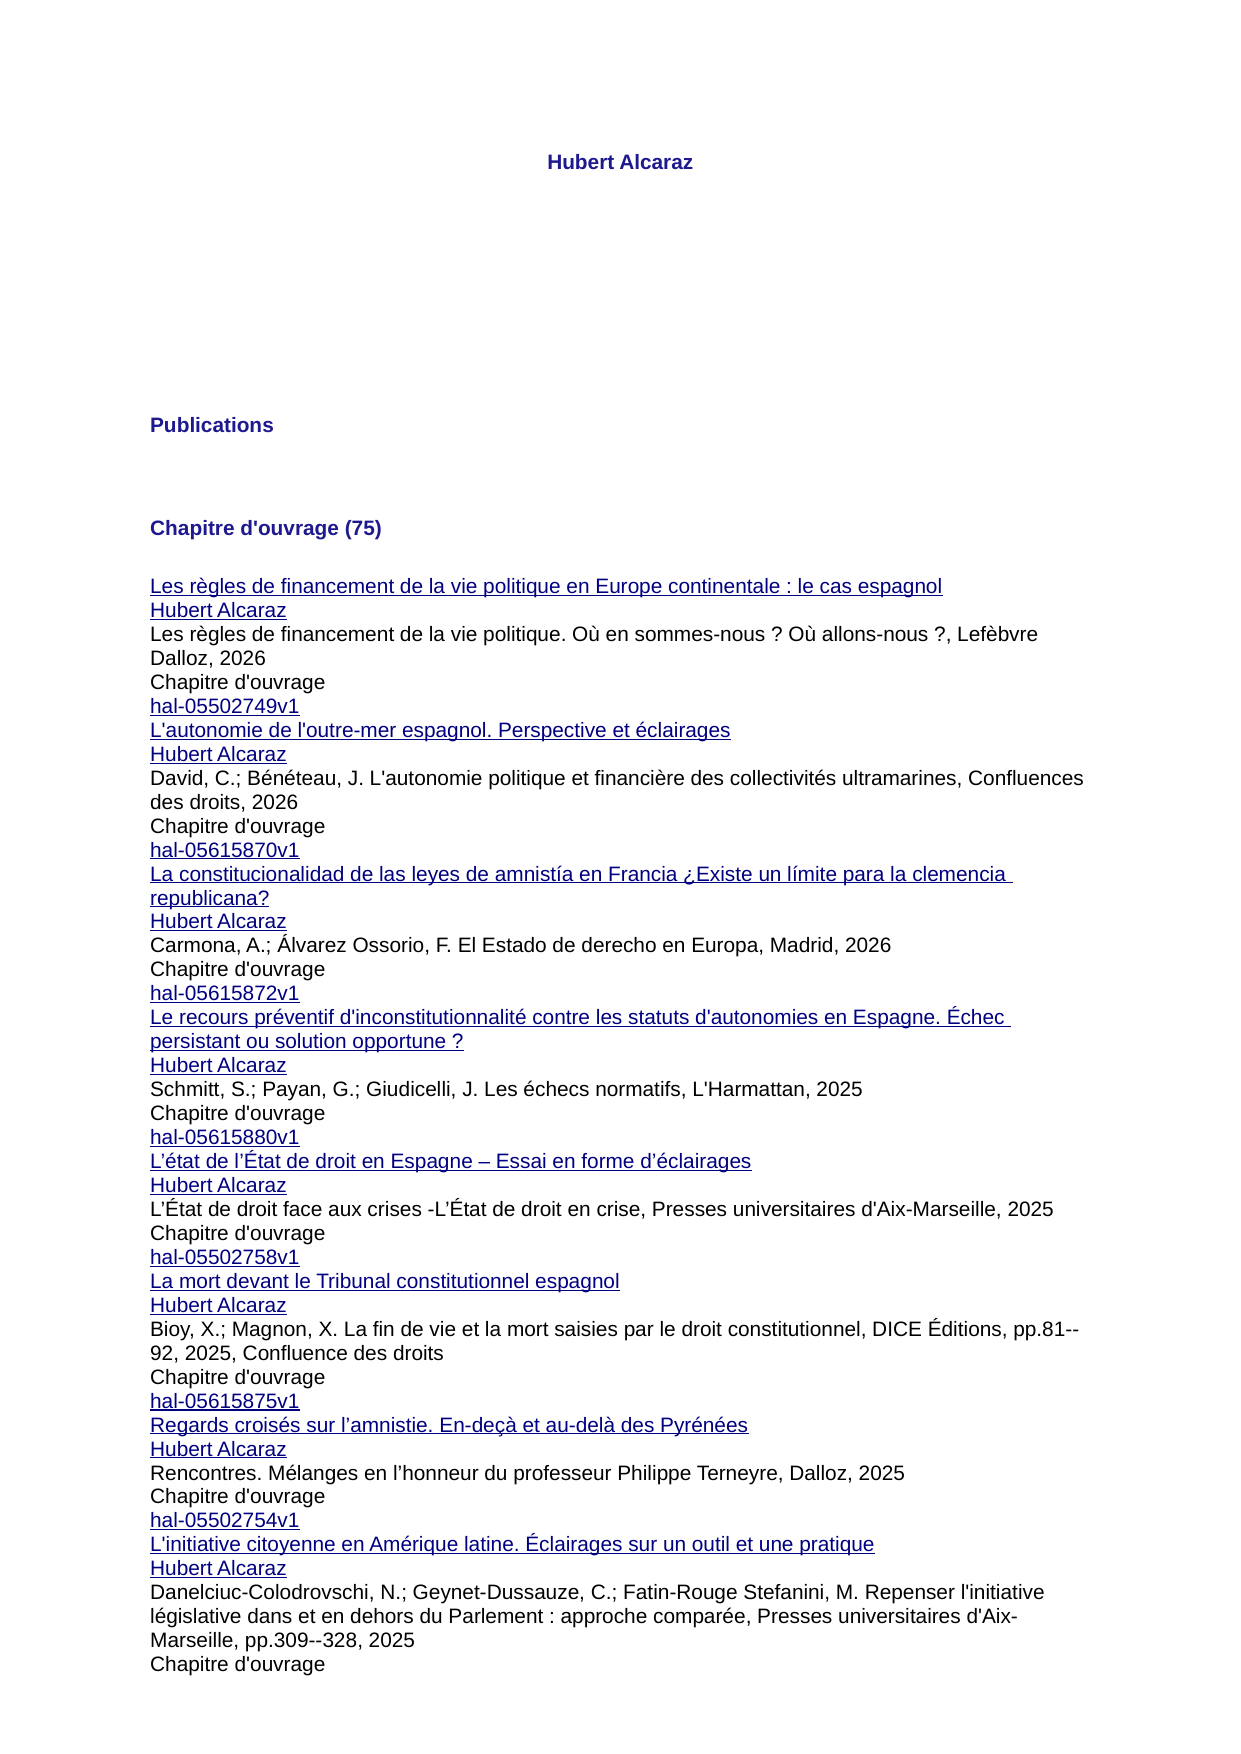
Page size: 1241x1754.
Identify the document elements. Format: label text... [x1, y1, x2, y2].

table_cell L'autonomie de l'outre-mer espagnol. Perspective et éclairages Hubert Alcaraz David, C.; Bénéteau, J. L'autonomie politique et financière des collectivités ultramarines, Confluences des droits, 2026 Chapitre d'ouvrage hal-05615870v1 [150, 718, 1090, 861]
table_cell La constitucionalidad de las leyes de amnistía en Francia ¿Existe un límite para la clemencia republicana? Hubert Alcaraz Carmona, A.; Álvarez Ossorio, F. El Estado de derecho en Europa, Madrid, 2026 Chapitre d'ouvrage hal-05615872v1 [150, 861, 1090, 1005]
subtitle Chapitre d'ouvrage (75) [150, 516, 1090, 539]
subtitle Publications [150, 412, 1090, 436]
table_cell Regards croisés sur l’amnistie. En-deçà et au-delà des Pyrénées Hubert Alcaraz Rencontres. Mélanges en l’honneur du professeur Philippe Terneyre, Dalloz, 2025 Chapitre d'ouvrage hal-05502754v1 [150, 1413, 1090, 1532]
table_cell L'initiative citoyenne en Amérique latine. Éclairages sur un outil et une pratique Hubert Alcaraz Danelciuc-Colodrovschi, N.; Geynet-Dussauze, C.; Fatin-Rouge Stefanini, M. Repenser l'initiative législative dans et en dehors du Parlement : approche comparée, Presses universitaires d'Aix-Marseille, pp.309--328, 2025 Chapitre d'ouvrage [150, 1532, 1090, 1676]
table_cell Le recours préventif d'inconstitutionnalité contre les statuts d'autonomies en Espagne. Échec persistant ou solution opportune ? Hubert Alcaraz Schmitt, S.; Payan, G.; Giudicelli, J. Les échecs normatifs, L'Harmattan, 2025 Chapitre d'ouvrage hal-05615880v1 [150, 1005, 1090, 1149]
subtitle Hubert Alcaraz [150, 150, 1090, 174]
table_header Les règles de financement de la vie politique en Europe continentale : le cas espagnol Hubert Alcaraz Les règles de financement de la vie politique. Où en sommes-nous ? Où allons-nous ?, Lefèbvre Dalloz, 2026 Chapitre d'ouvrage hal-05502749v1 [150, 574, 1090, 718]
table_cell La mort devant le Tribunal constitutionnel espagnol Hubert Alcaraz Bioy, X.; Magnon, X. La fin de vie et la mort saisies par le droit constitutionnel, DICE Éditions, pp.81--92, 2025, Confluence des droits Chapitre d'ouvrage hal-05615875v1 [150, 1269, 1090, 1412]
table_cell L’état de l’État de droit en Espagne – Essai en forme d’éclairages Hubert Alcaraz L’État de droit face aux crises -L’État de droit en crise, Presses universitaires d'Aix-Marseille, 2025 Chapitre d'ouvrage hal-05502758v1 [150, 1149, 1090, 1269]
